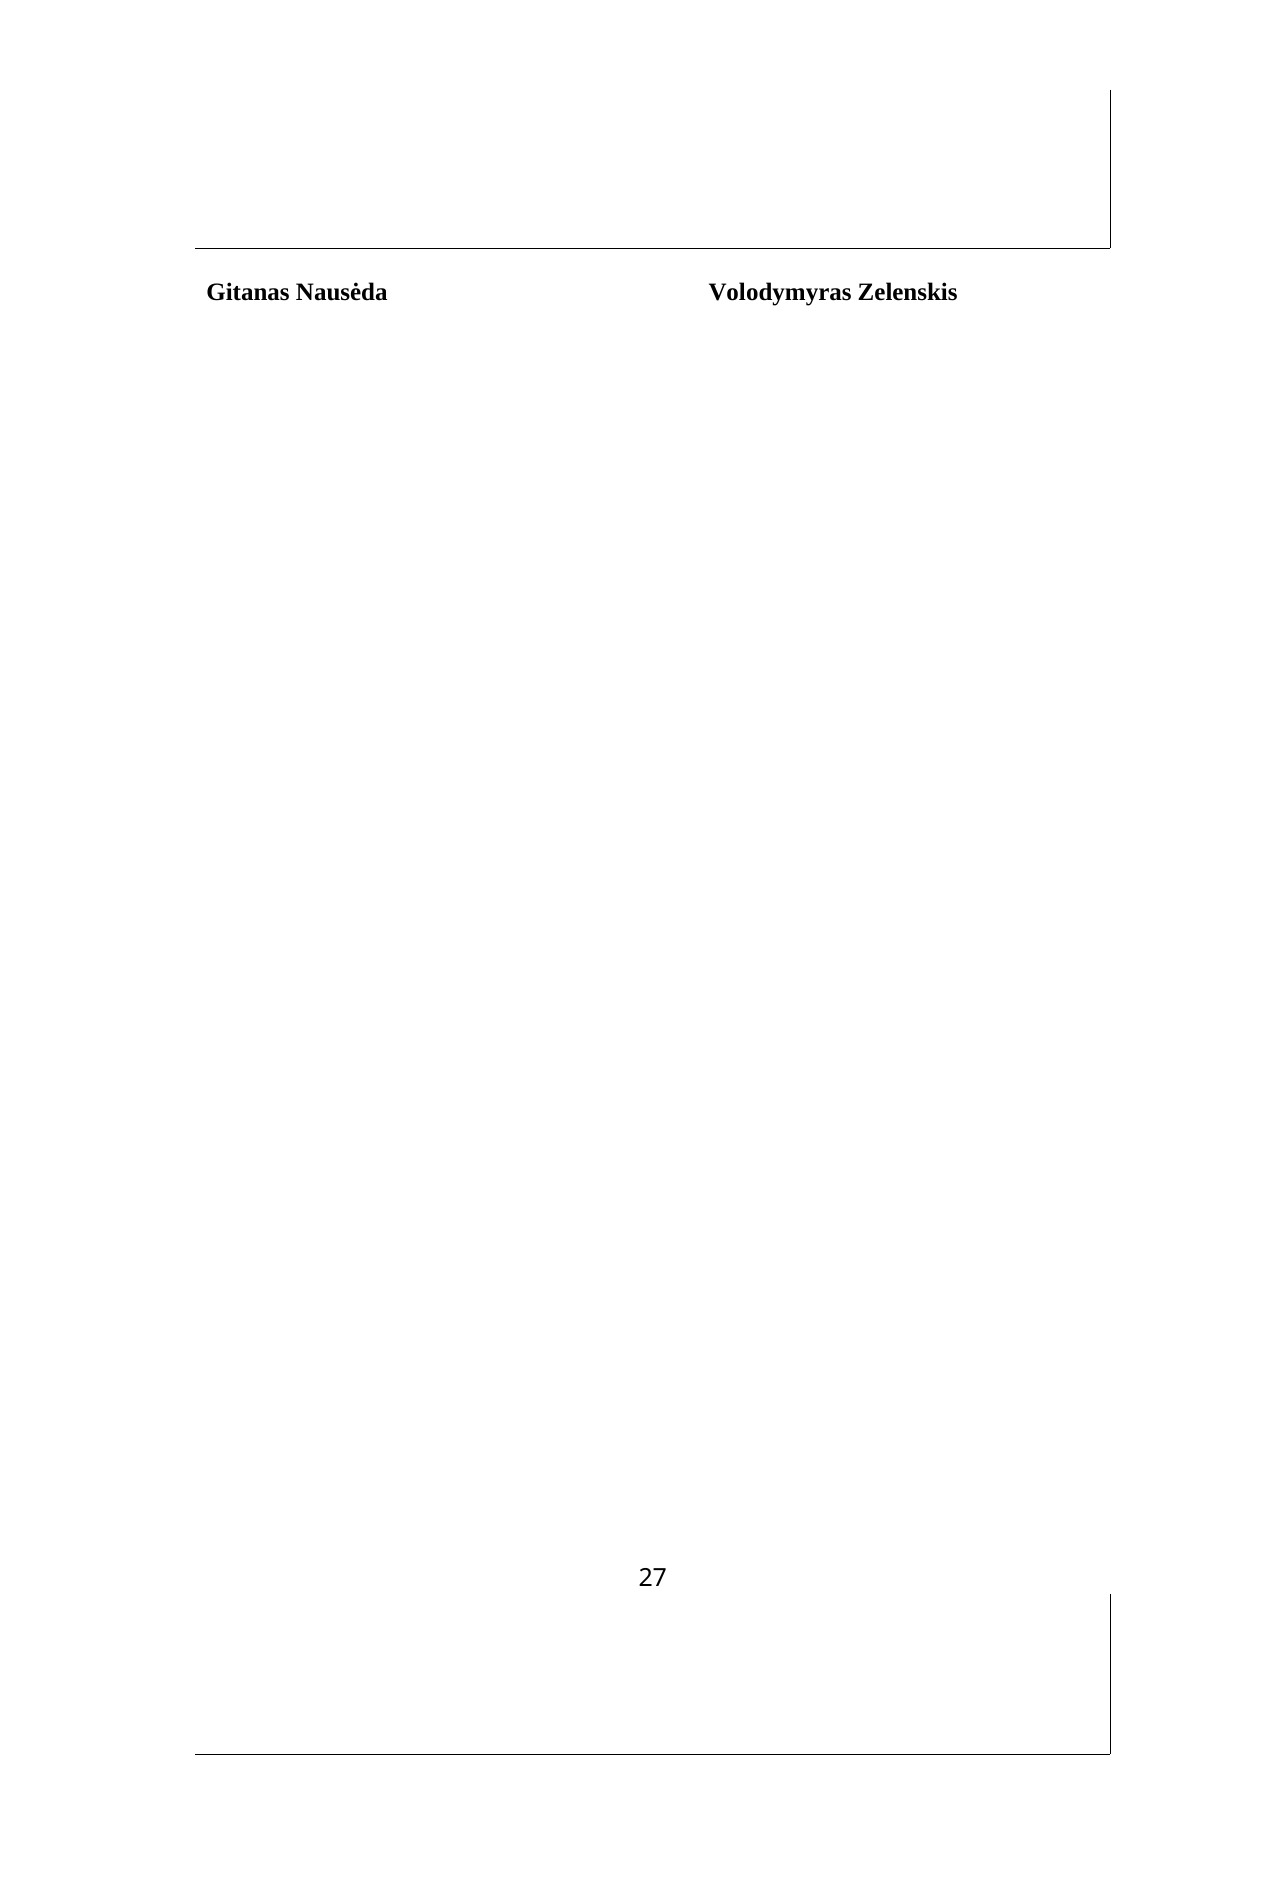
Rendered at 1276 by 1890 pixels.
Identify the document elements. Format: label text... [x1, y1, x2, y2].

table_header Gitanas Nausėda [195, 248, 697, 320]
table_header Volodymyras Zelenskis [697, 248, 1169, 320]
